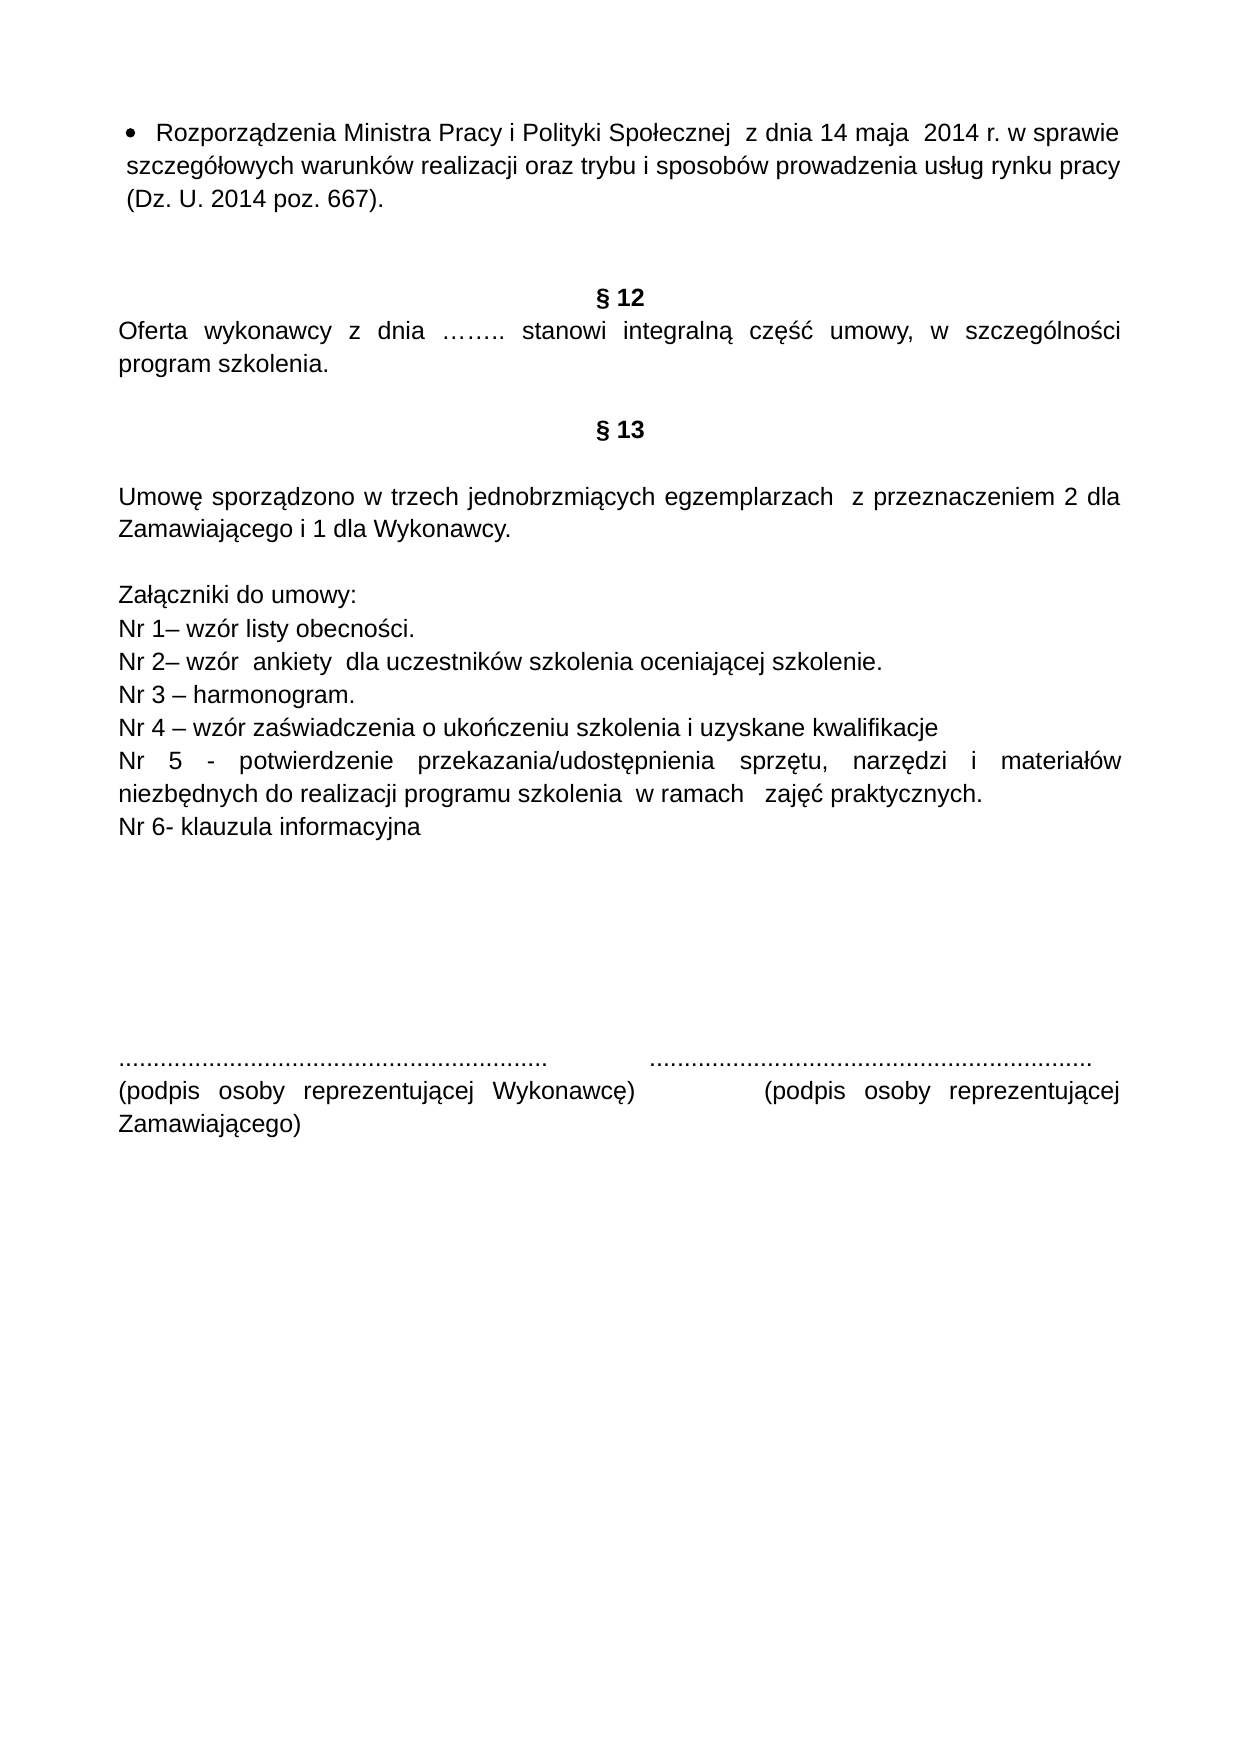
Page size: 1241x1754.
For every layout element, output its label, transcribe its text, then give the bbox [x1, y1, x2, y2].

text Umowę sporządzono w trzech jednobrzmiących egzemplarzach z przeznaczeniem 2 dla Zamawiającego i 1 dla Wykonawcy. [118, 481, 1122, 543]
list Rozporządzenia Ministra Pracy i Polityki Społecznej z dnia 14 maja 2014 r. w sprawie szczegółowych warunków realizacji oraz trybu i sposobów prowadzenia usług rynku pracy (Dz. U. 2014 poz. 667). [126, 118, 1122, 213]
text Oferta wykonawcy z dnia …….. stanowi integralną część umowy, w szczególności program szkolenia. [118, 316, 1122, 378]
text Nr 1– wzór listy obecności. [118, 613, 1122, 642]
text § 13 [118, 415, 1122, 444]
text Nr 6- klauzula informacyjna [118, 812, 1122, 840]
text Nr 3 – harmonogram. [118, 679, 1122, 708]
text Nr 5 - potwierdzenie przekazania/udostępnienia sprzętu, narzędzi i materiałów niezbędnych do realizacji programu szkolenia w ramach zajęć praktycznych. [118, 746, 1122, 807]
text .............................................................. ................................................................ [118, 1043, 1122, 1072]
text Nr 2– wzór ankiety dla uczestników szkolenia oceniającej szkolenie. [118, 647, 1122, 675]
text § 12 [118, 283, 1122, 312]
text Załączniki do umowy: [118, 581, 1122, 609]
text Nr 4 – wzór zaświadczenia o ukończeniu szkolenia i uzyskane kwalifikacje [118, 713, 1122, 741]
text (podpis osoby reprezentującej Wykonawcę) (podpis osoby reprezentującej Zamawiającego) [118, 1076, 1122, 1138]
